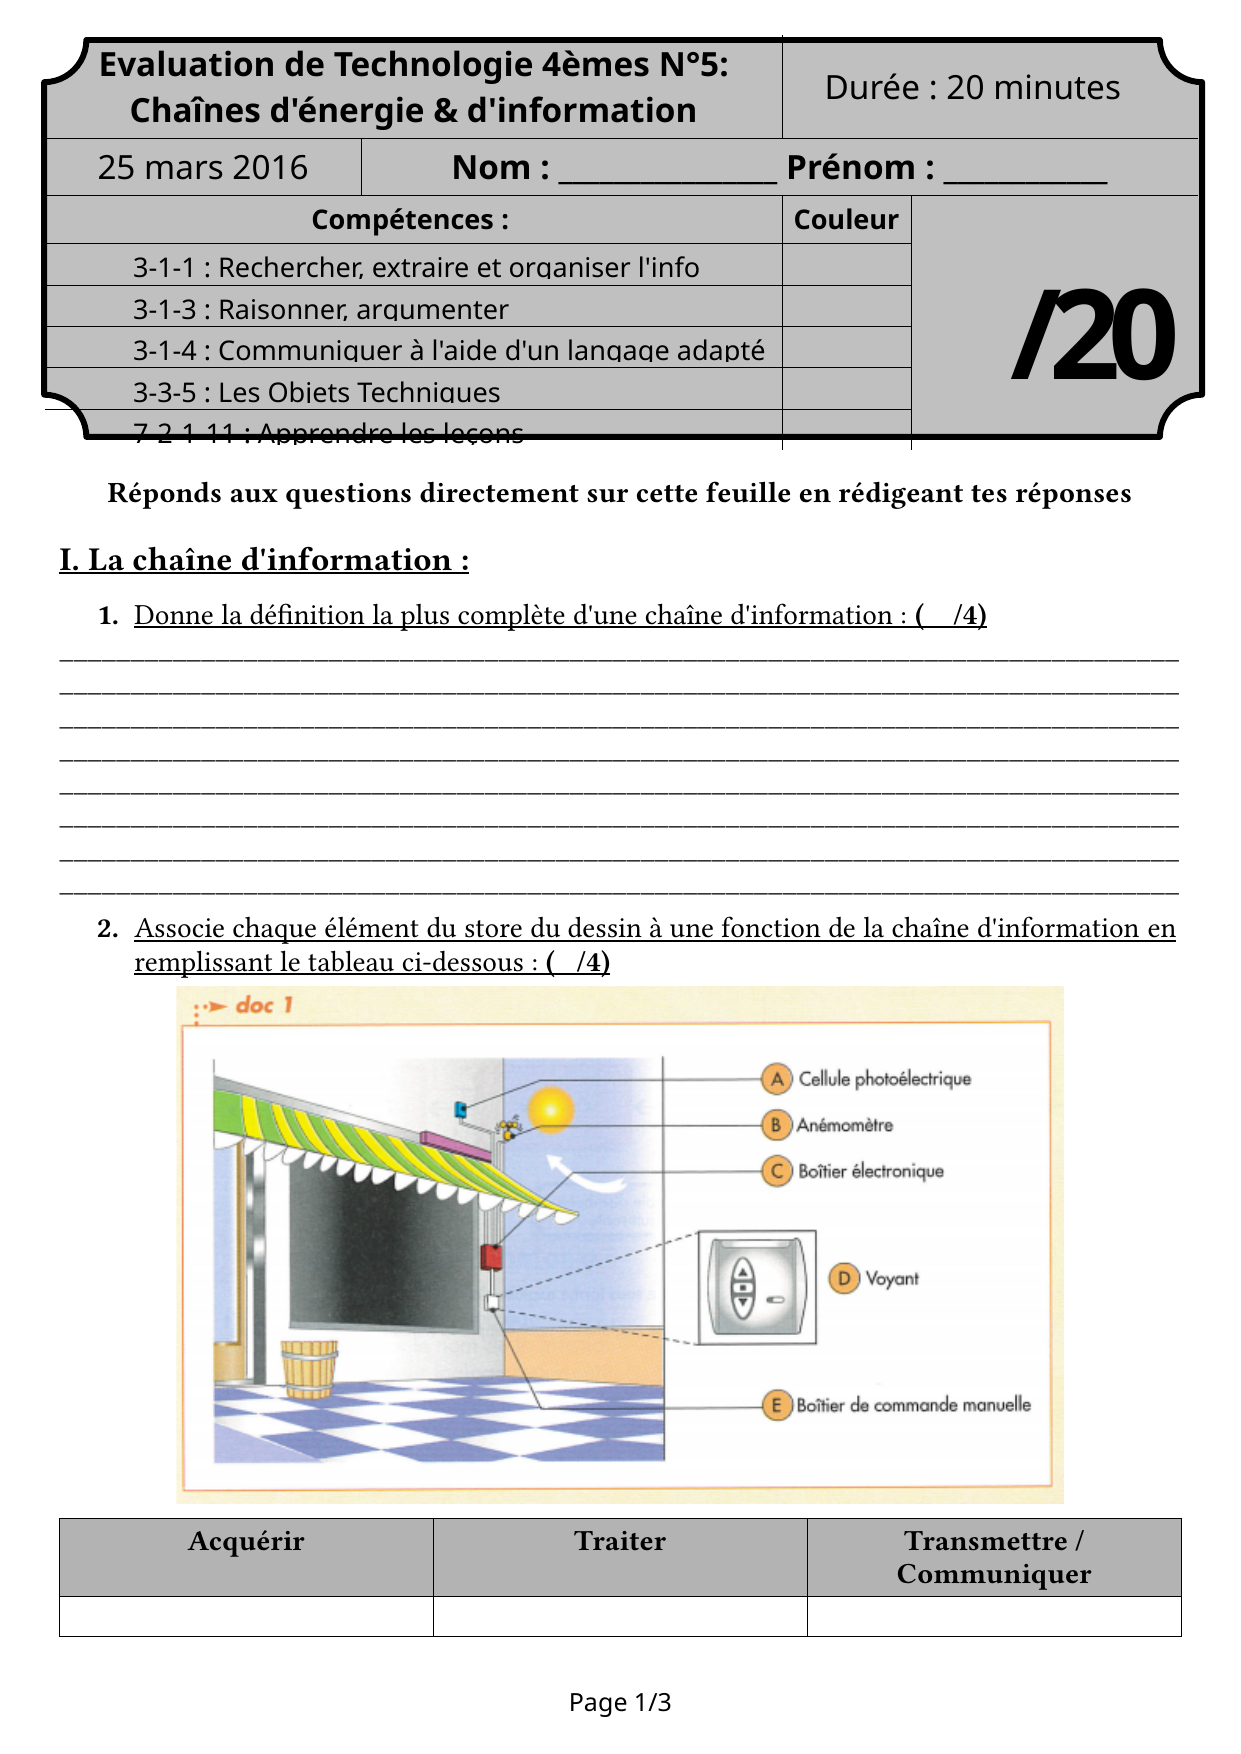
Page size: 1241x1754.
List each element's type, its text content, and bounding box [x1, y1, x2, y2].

text ________________________________________________________________________________________________________________________________________________________________________________________________________________________________________________________________________________________________________________________________________________________________________________________________________________________________________________________________________________________________________________________________________________________________________________________________________________________________________________________ [59, 632, 1181, 897]
table_header Durée : 20 minutes [783, 35, 1198, 78]
table_cell [434, 1597, 807, 1636]
list Donne la définition la plus complète d'une chaîne d'information : ( /4) [97, 598, 1181, 632]
table_header Traiter [434, 1519, 807, 1596]
table_cell [60, 1597, 433, 1636]
table_cell [783, 440, 911, 450]
picture [176, 986, 1064, 1504]
table_cell [808, 1597, 1181, 1636]
table_header Transmettre / Communiquer [808, 1519, 1181, 1596]
table_cell 7-2-1-11 : Apprendre les leçons [45, 410, 782, 450]
table_header Evaluation de Technologie 4èmes N°5: Chaînes d'énergie & d'information [45, 35, 782, 79]
table_header Acquérir [60, 1519, 433, 1596]
text I. La chaîne d'information : [59, 540, 1181, 578]
list Associe chaque élément du store du dessin à une fonction de la chaîne d'information en remplissant le tableau ci-dessous : ( /4) [97, 912, 1181, 978]
text Réponds aux questions directement sur cette feuille en rédigeant tes réponses [59, 476, 1181, 509]
table_cell /20 [912, 399, 1198, 450]
